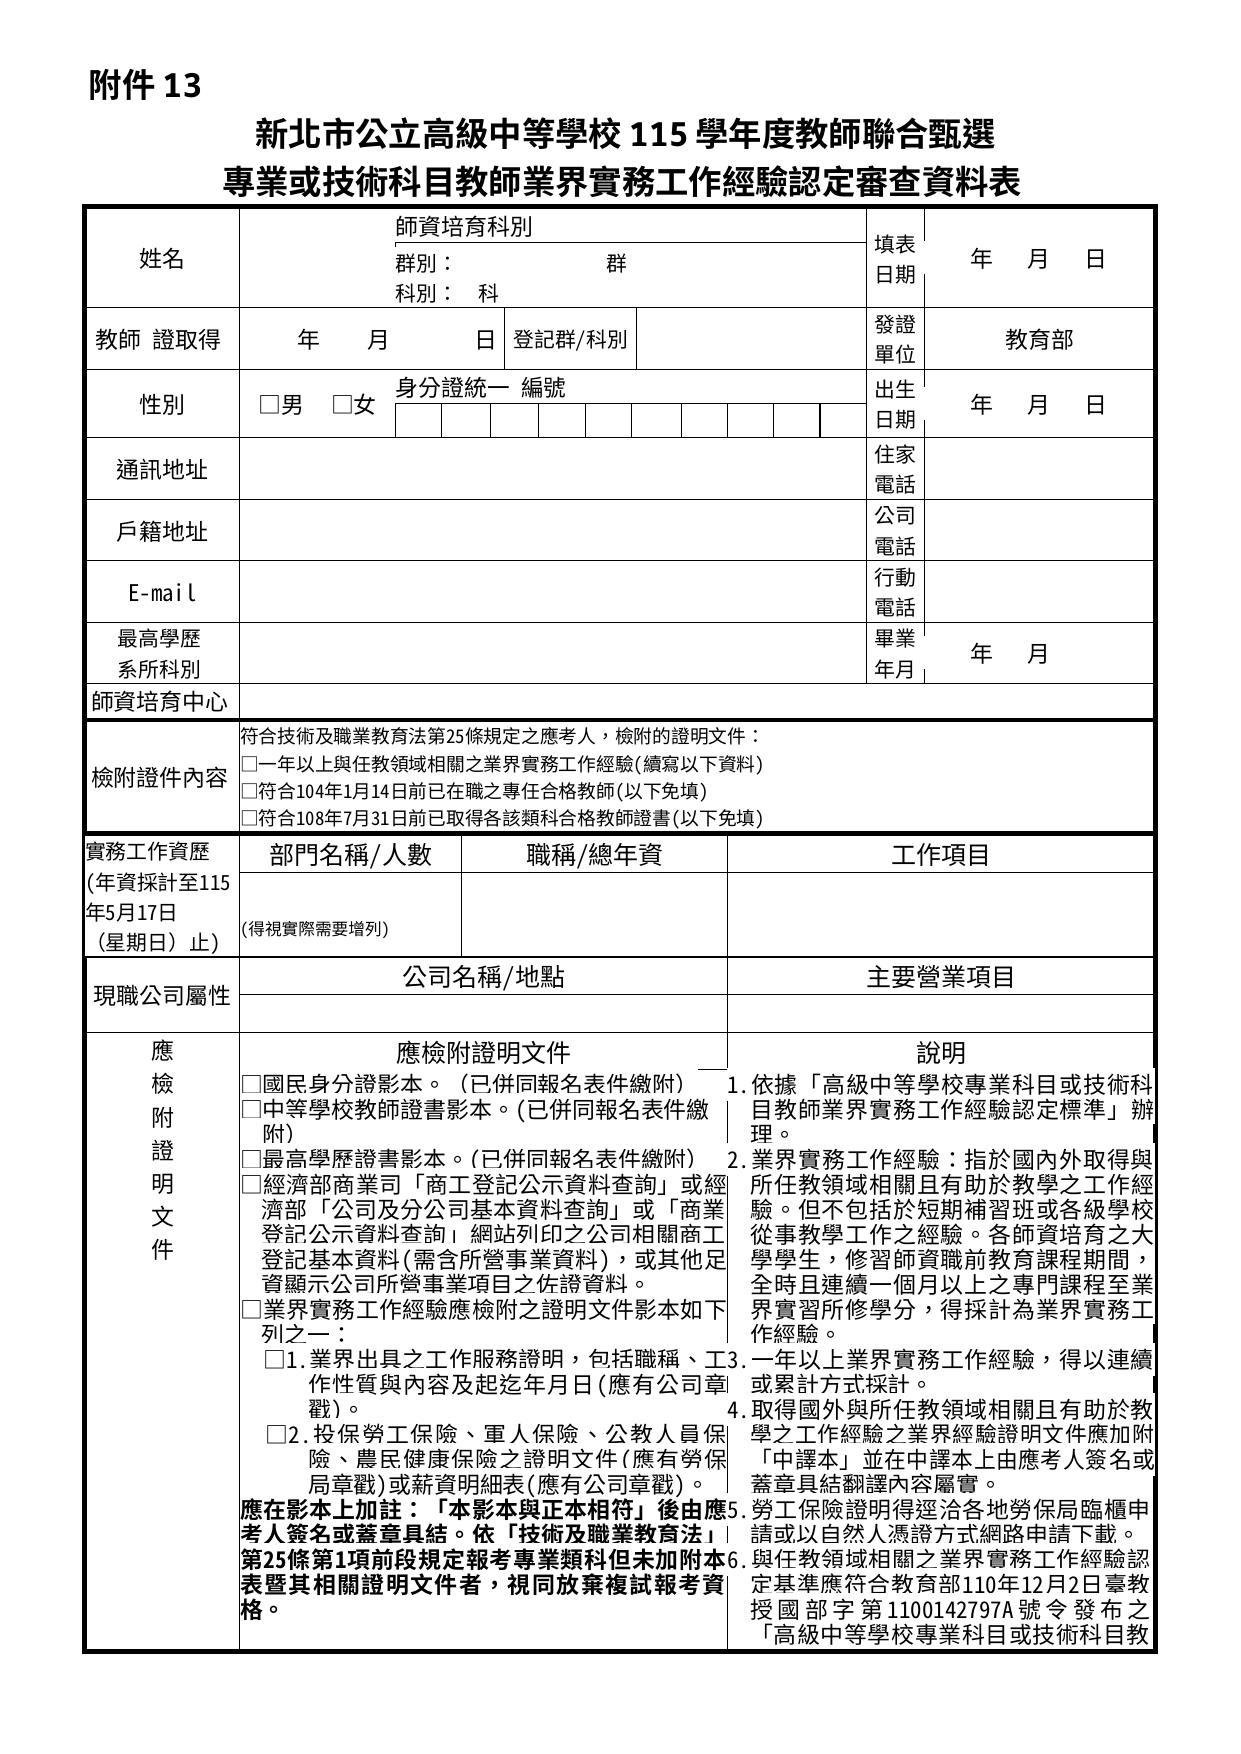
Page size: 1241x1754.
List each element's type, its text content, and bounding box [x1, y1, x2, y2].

table_cell [925, 561, 1153, 622]
table_cell [240, 684, 1153, 717]
table_cell 性別 [87, 370, 239, 437]
table_cell 行動電話 [867, 561, 924, 622]
table_cell [682, 404, 727, 437]
table_cell 1.依據「高級中等學校專業科目或技術科目教師業界實務工作經驗認定標準」辦理。 2.業界實務工作經驗：指於國內外取得與所任教領域相關且有助於教學之工作經驗。但不包括於短期補習班或各級學校從事教學工作之經驗。各師資培育之大學學生，修習師資職前教育課程期間，全時且連續一個月以上之專門課程至業界實習所修學分，得採計為業界實務工作經驗。 3.一年以上業界實務工作經驗，得以連續或累計方式採計。 4.取得國外與所任教領域相關且有助於教學之工作經驗之業界經驗證明文件應加附「中譯本」並在中譯本上由應考人簽名或蓋章具結翻譯內容屬實。 5.勞工保險證明得逕洽各地勞保局臨櫃申請或以自然人憑證方式網路申請下載。 6.與任教領域相關之業界實務工作經驗認定基準應符合教育部110年12月2日臺教授國部字第1100142797A號令發布之「高級中等學校專業科目或技術科目教 [728, 1070, 1153, 1649]
table_cell 年 月 日 [925, 370, 1153, 437]
table_cell 年 月 日 [240, 308, 504, 369]
table_cell [586, 404, 631, 437]
table_cell [821, 404, 866, 437]
table_cell 住家電話 [867, 438, 924, 499]
table_cell 群別： 群 科別： 科 [396, 243, 866, 307]
table_cell [774, 404, 819, 437]
table_cell 登記群/科別 [505, 308, 636, 369]
table_cell 通訊地址 [87, 438, 239, 499]
table_cell [728, 404, 773, 437]
table_header 姓名 [87, 209, 239, 307]
table_cell 師資培育中心 [87, 684, 239, 717]
subtitle 附件13 新北市公立高級中等學校115學年度教師聯合甄選 專業或技術科目教師業界實務工作經驗認定審查資料表 [89, 59, 1152, 204]
table_cell [539, 404, 585, 437]
table_cell [240, 995, 727, 1032]
table_cell [442, 404, 490, 437]
table_cell 主要營業項目 [728, 958, 1153, 994]
table_cell 應 檢 附 證 明 文 件 [87, 1033, 239, 1649]
table_cell 說明 [728, 1033, 1153, 1069]
table_cell 工作項目 [728, 836, 1153, 872]
table_cell 公司電話 [867, 500, 924, 560]
table_cell [925, 438, 1153, 499]
table_cell [396, 404, 441, 437]
table_cell 身分證統一 編號 [396, 370, 866, 403]
table_header 師資培育科別 [396, 209, 866, 242]
table_cell 部門名稱/人數 [240, 836, 461, 872]
table_cell 檢附證件內容 [87, 722, 239, 831]
table_cell 最高學歷 系所科別 [87, 623, 239, 683]
table_cell [462, 873, 727, 956]
table_cell E-mail [87, 561, 239, 622]
table_cell [925, 500, 1153, 560]
table_cell 教育部 [925, 308, 1153, 369]
table_header 填表日期 [867, 209, 924, 307]
table_cell [728, 873, 1153, 956]
table_cell 現職公司屬性 [87, 958, 239, 1032]
table_cell 教師 證取得 [87, 308, 239, 369]
table_cell 戶籍地址 [87, 500, 239, 560]
table_cell 職稱/總年資 [462, 836, 727, 872]
table_cell 應檢附證明文件 [240, 1033, 727, 1069]
table_cell [637, 308, 866, 369]
table_cell [240, 438, 866, 499]
table_cell 發證單位 [867, 308, 924, 369]
table_header [240, 209, 395, 307]
table_cell [240, 561, 866, 622]
table_cell [240, 623, 866, 683]
table_header 年 月 日 [925, 209, 1153, 307]
table_cell 畢業年月 [867, 623, 924, 683]
table_cell 符合技術及職業教育法第25條規定之應考人，檢附的證明文件： □一年以上與任教領域相關之業界實務工作經驗(續寫以下資料) □符合104年1月14日前已在職之專任合格教師(以下免填) □符合108年7月31日前已取得各該類科合格教師證書(以下免填) [240, 722, 1153, 831]
table_cell □男 □女 [240, 370, 395, 437]
table_cell 出生日期 [867, 370, 924, 437]
table_cell [632, 404, 681, 437]
table_cell [491, 404, 538, 437]
table_cell [728, 995, 1153, 1032]
table_cell □國民身分證影本。（已併同報名表件繳附） □中等學校教師證書影本。(已併同報名表件繳 附） □最高學歷證書影本。(已併同報名表件繳附） □經濟部商業司「商工登記公示資料查詢」或經濟部「公司及分公司基本資料查詢」或「商業登記公示資料查詢」網站列印之公司相關商工登記基本資料(需含所營事業資料)，或其他足資顯示公司所營事業項目之佐證資料。 □業界實務工作經驗應檢附之證明文件影本如下列之一： □1.業界出具之工作服務證明，包括職稱、工作性質與內容及起迄年月日(應有公司章戳)。 □2.投保勞工保險、軍人保險、公教人員保險、農民健康保險之證明文件(應有勞保局章戳)或薪資明細表(應有公司章戳)。 應在影本上加註：「本影本與正本相符」後由應考人簽名或蓋章具結。依「技術及職業教育法」第25條第1項前段規定報考專業類科但未加附本表暨其相關證明文件者，視同放棄複試報考資格。 [240, 1070, 727, 1649]
table_cell 公司名稱/地點 [240, 958, 727, 994]
table_cell 年 月 [925, 623, 1153, 683]
table_cell 實務工作資歷 (年資採計至115年5月17日 （星期日）止) [87, 836, 239, 956]
table_cell (得視實際需要增列) [240, 873, 461, 956]
table_cell [240, 500, 866, 560]
